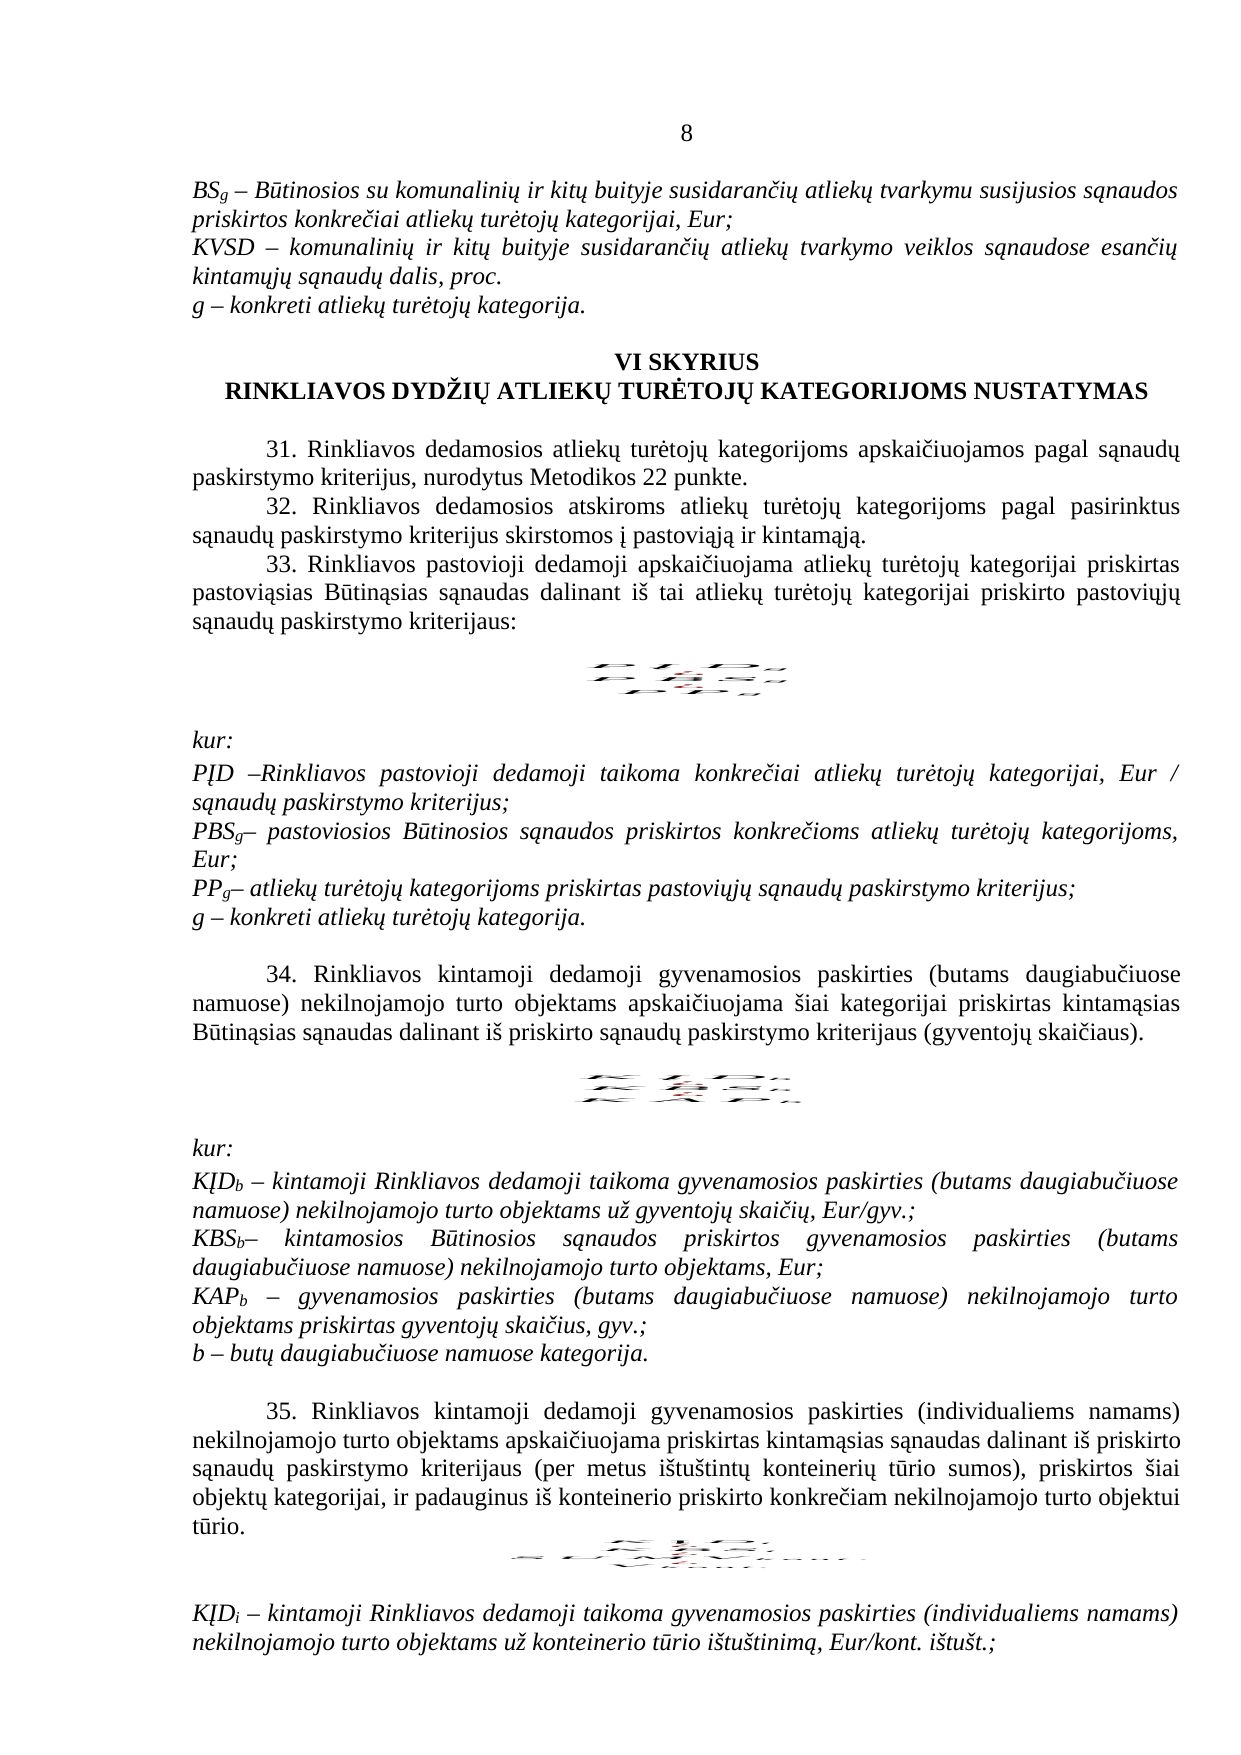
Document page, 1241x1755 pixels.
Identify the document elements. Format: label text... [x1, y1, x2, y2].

text kur: [192, 1133, 1181, 1162]
text KVSD – komunalinių ir kitų buityje susidarančių atliekų tvarkymo veiklos sąnaudose esančių kintamųjų sąnaudų dalis, proc. [192, 232, 1181, 290]
text 34. Rinkliavos kintamoji dedamoji gyvenamosios paskirties (butams daugiabučiuose namuose) nekilnojamojo turto objektams apskaičiuojama šiai kategorijai priskirtas kintamąsias Būtinąsias sąnaudas dalinant iš priskirto sąnaudų paskirstymo kriterijaus (gyventojų skaičiaus). [192, 959, 1181, 1046]
text BSg – Būtinosios su komunalinių ir kitų buityje susidarančių atliekų tvarkymu susijusios sąnaudos priskirtos konkrečiai atliekų turėtojų kategorijai, Eur; [192, 175, 1181, 232]
text PBSg– pastoviosios Būtinosios sąnaudos priskirtos konkrečioms atliekų turėtojų kategorijoms, Eur; [192, 816, 1181, 873]
text g – konkreti atliekų turėtojų kategorija. [192, 290, 1181, 319]
text 35. Rinkliavos kintamoji dedamoji gyvenamosios paskirties (individualiems namams) nekilnojamojo turto objektams apskaičiuojama priskirtas kintamąsias sąnaudas dalinant iš priskirto sąnaudų paskirstymo kriterijaus (per metus ištuštintų konteinerių tūrio sumos), priskirtos šiai objektų kategorijai, ir padauginus iš konteinerio priskirto konkrečiam nekilnojamojo turto objektui tūrio. [192, 1396, 1181, 1540]
text kur: [192, 725, 1181, 754]
text g – konkreti atliekų turėtojų kategorija. [192, 902, 1181, 931]
text 31. Rinkliavos dedamosios atliekų turėtojų kategorijoms apskaičiuojamos pagal sąnaudų paskirstymo kriterijus, nurodytus Metodikos 22 punkte. [192, 434, 1181, 491]
text 32. Rinkliavos dedamosios atskiroms atliekų turėtojų kategorijoms pagal pasirinktus sąnaudų paskirstymo kriterijus skirstomos į pastoviąją ir kintamąją. [192, 491, 1181, 549]
text KAPb – gyvenamosios paskirties (butams daugiabučiuose namuose) nekilnojamojo turto objektams priskirtas gyventojų skaičius, gyv.; [192, 1281, 1181, 1338]
text KĮDb – kintamoji Rinkliavos dedamoji taikoma gyvenamosios paskirties (butams daugiabučiuose namuose) nekilnojamojo turto objektams už gyventojų skaičių, Eur/gyv.; [192, 1166, 1181, 1223]
text VI SKYRIUS [192, 347, 1181, 376]
text 33. Rinkliavos pastovioji dedamoji apskaičiuojama atliekų turėtojų kategorijai priskirtas pastoviąsias Būtinąsias sąnaudas dalinant iš tai atliekų turėtojų kategorijai priskirto pastoviųjų sąnaudų paskirstymo kriterijaus: [192, 549, 1181, 635]
text PĮD –Rinkliavos pastovioji dedamoji taikoma konkrečiai atliekų turėtojų kategorijai, Eur / sąnaudų paskirstymo kriterijus; [192, 758, 1181, 816]
text b – butų daugiabučiuose namuose kategorija. [192, 1338, 1181, 1367]
text KĮDi – kintamoji Rinkliavos dedamoji taikoma gyvenamosios paskirties (individualiems namams) nekilnojamojo turto objektams už konteinerio tūrio ištuštinimą, Eur/kont. ištušt.; [192, 1598, 1181, 1656]
text KBSb– kintamosios Būtinosios sąnaudos priskirtos gyvenamosios paskirties (butams daugiabučiuose namuose) nekilnojamojo turto objektams, Eur; [192, 1223, 1181, 1281]
text PPg– atliekų turėtojų kategorijoms priskirtas pastoviųjų sąnaudų paskirstymo kriterijus; [192, 873, 1181, 902]
text RINKLIAVOS DYDŽIŲ ATLIEKŲ TURĖTOJŲ KATEGORIJOMS NUSTATYMAS [192, 376, 1181, 405]
